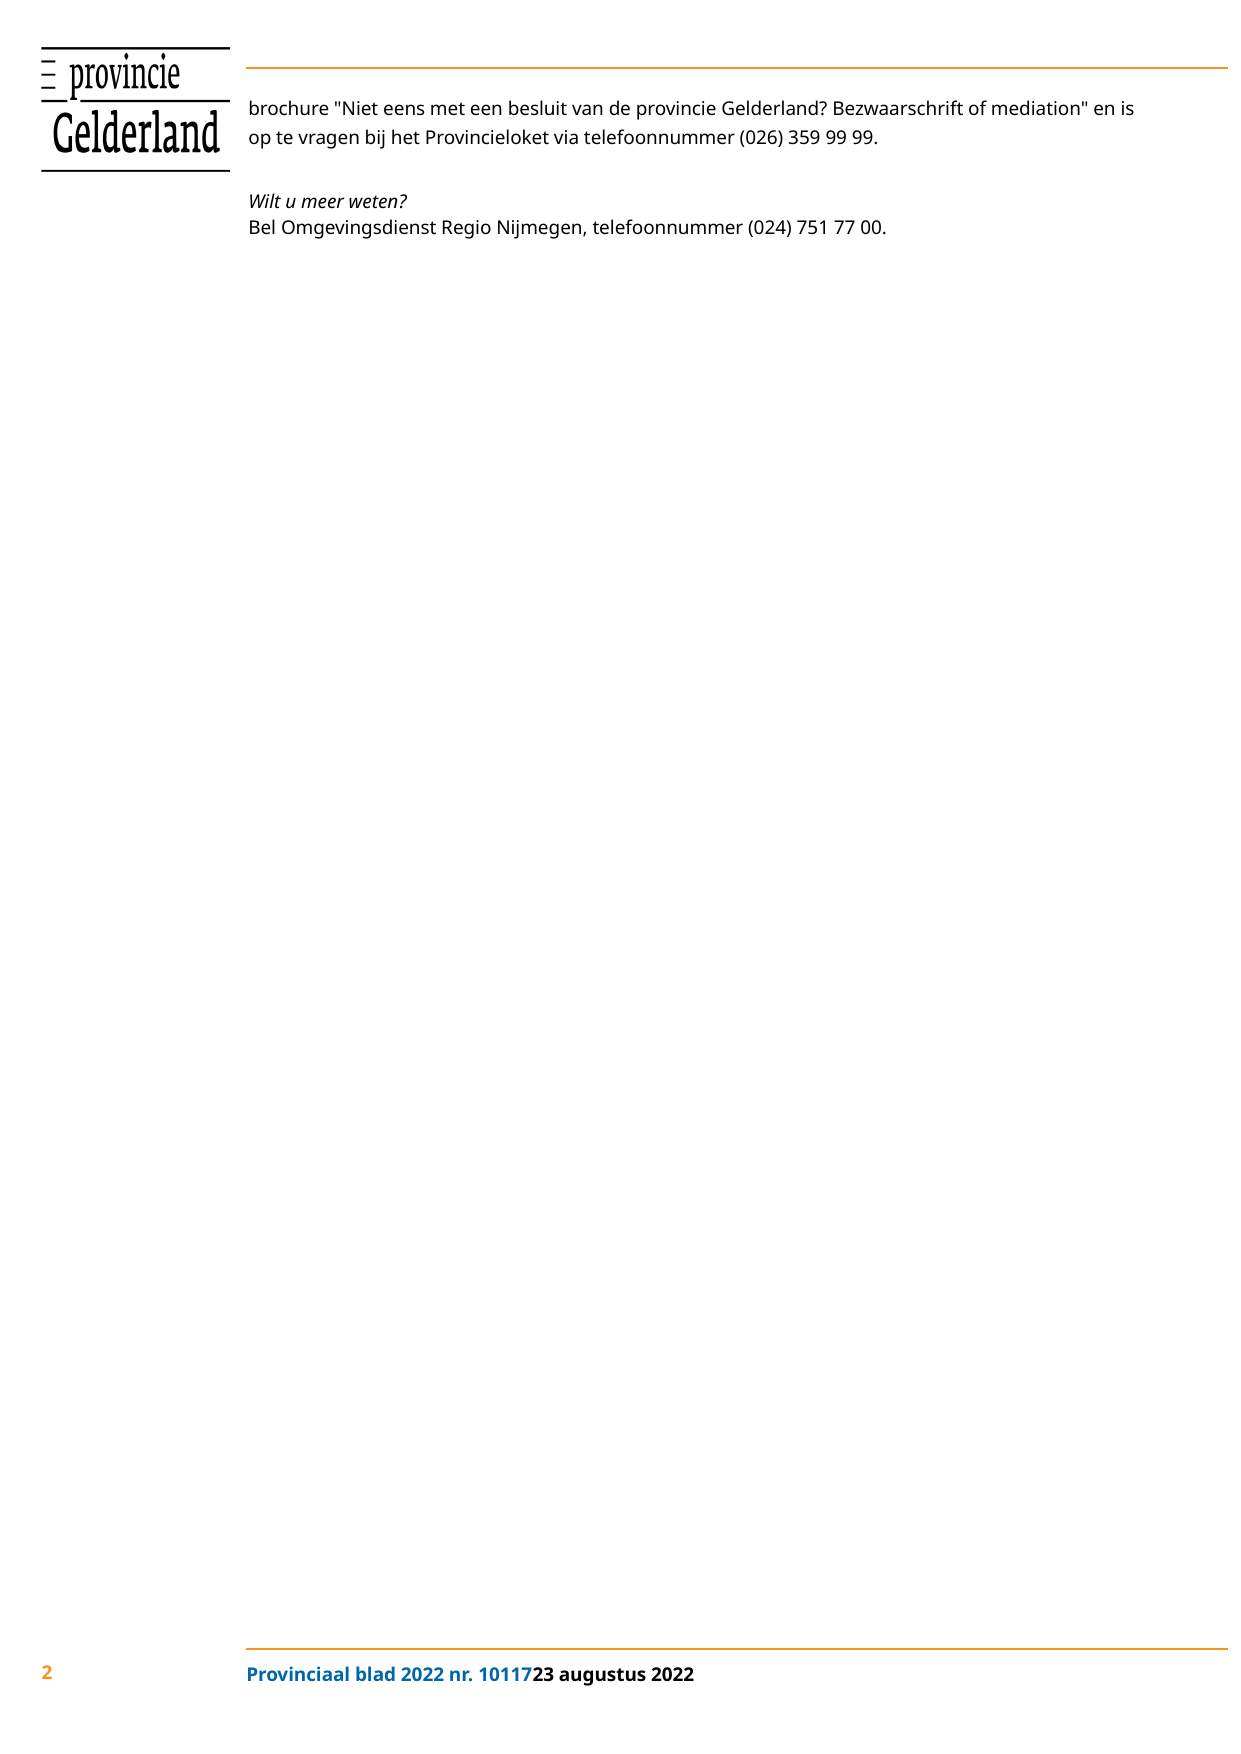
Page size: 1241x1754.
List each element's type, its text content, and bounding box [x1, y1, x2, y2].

text Wilt u meer weten? [248, 188, 1152, 214]
picture [41, 47, 231, 172]
text brochure "Niet eens met een besluit van de provincie Gelderland? Bezwaarschrift of mediation" en is op te vragen bij het Provincieloket via telefoonnummer (026) 359 99 99. [248, 95, 1152, 150]
text Bel Omgevingsdienst Regio Nijmegen, telefoonnummer (024) 751 77 00. [248, 214, 1152, 240]
